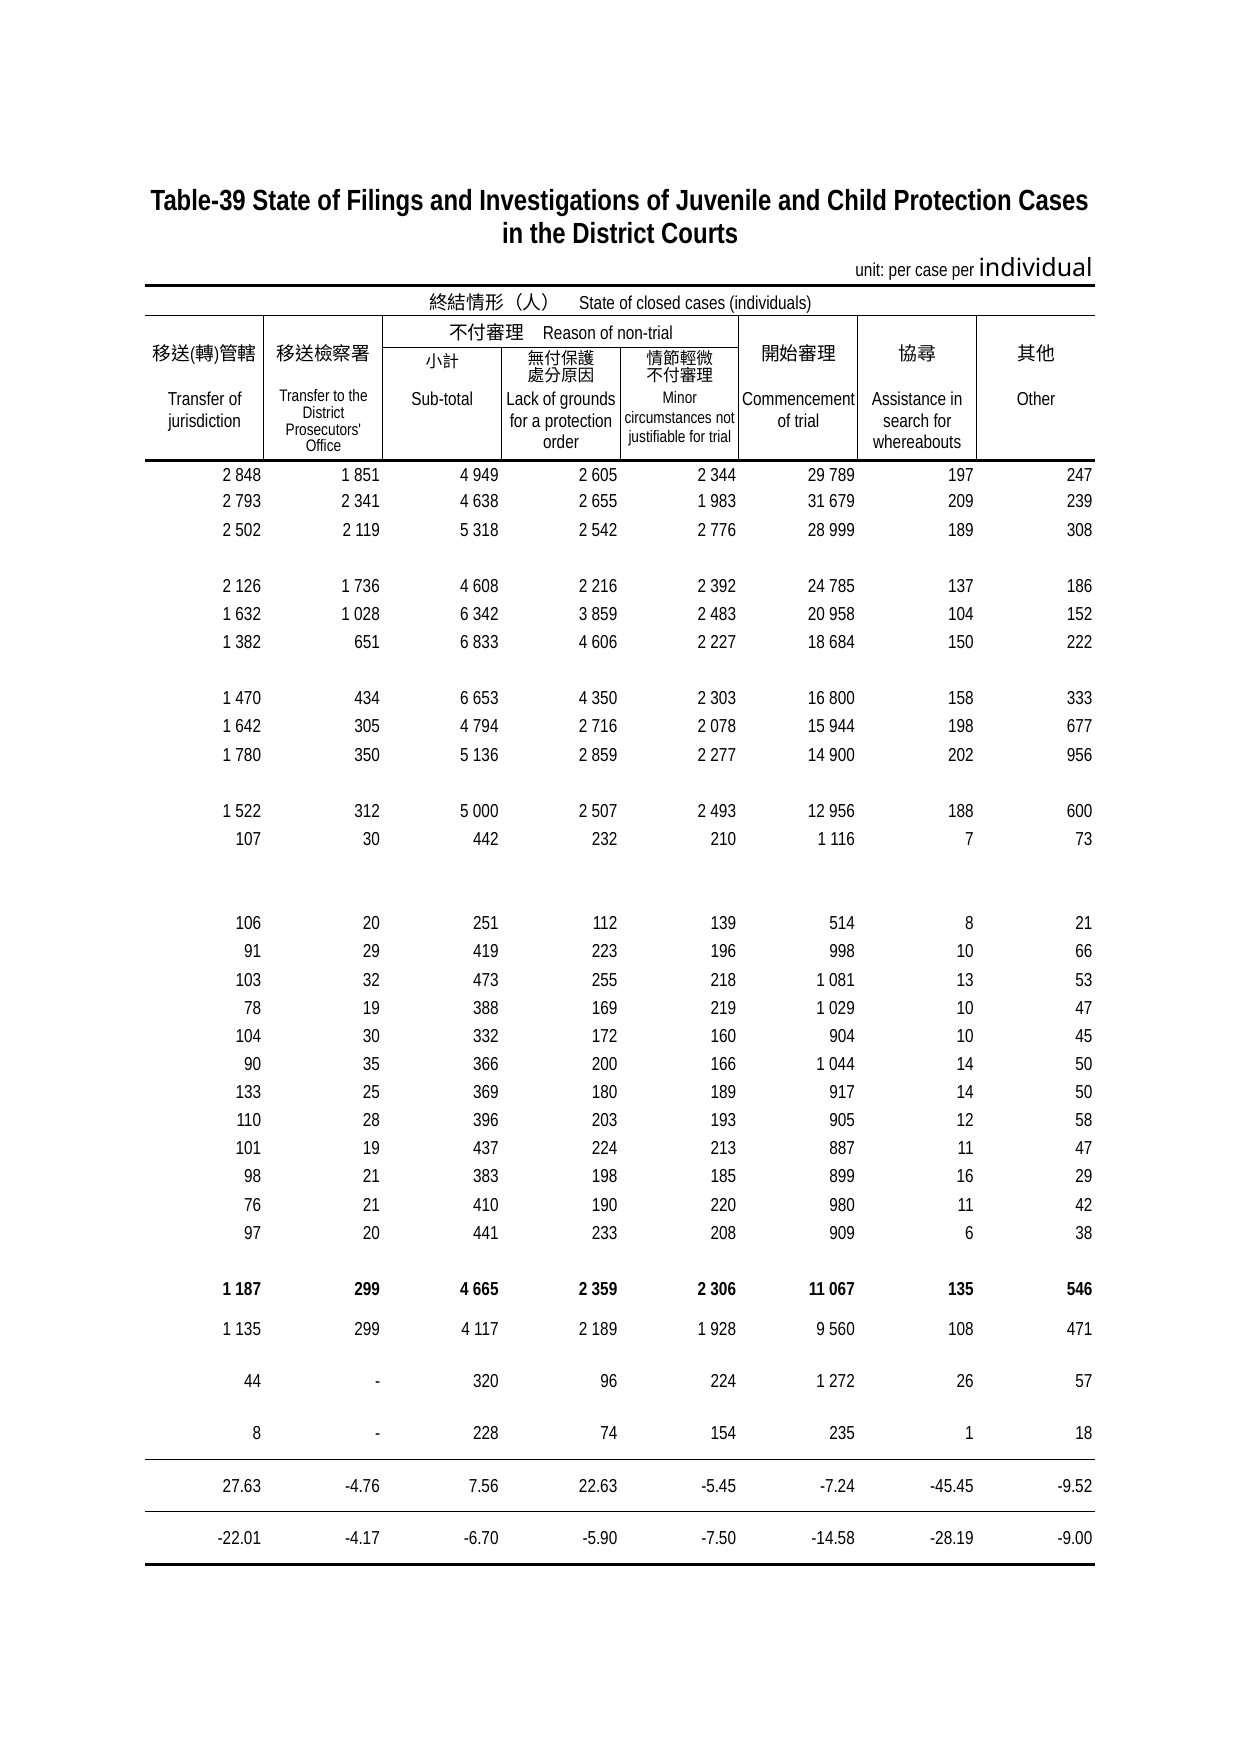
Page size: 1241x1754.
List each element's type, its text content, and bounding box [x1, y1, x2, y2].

table_cell [383, 881, 501, 909]
table_cell 2 502 [145, 515, 264, 543]
table_cell 1 522 [145, 797, 264, 825]
table_cell 210 [620, 825, 739, 853]
table_cell [501, 656, 620, 684]
table_cell [145, 853, 264, 881]
table_cell 106 [145, 909, 264, 937]
table_cell 7 [858, 825, 976, 853]
table_cell 1 928 [620, 1303, 739, 1355]
table_cell [264, 853, 383, 881]
table_cell 980 [739, 1190, 858, 1218]
table_cell 3 859 [501, 600, 620, 628]
table_cell 1 [858, 1407, 976, 1459]
table_cell -5.90 [501, 1512, 620, 1563]
table_cell [501, 853, 620, 881]
table_cell 108 [858, 1303, 976, 1355]
table_cell 其他 [977, 316, 1095, 388]
table_cell 1 116 [739, 825, 858, 853]
table_cell 2 303 [620, 684, 739, 712]
table_cell 42 [976, 1190, 1095, 1218]
table_cell [501, 769, 620, 797]
table_cell 2 507 [501, 797, 620, 825]
table_cell [383, 656, 501, 684]
table_cell 1 272 [739, 1355, 858, 1407]
table_cell 1 028 [264, 600, 383, 628]
table_cell 45 [976, 1022, 1095, 1050]
table_cell 188 [858, 797, 976, 825]
table_cell 30 [264, 1022, 383, 1050]
table_cell 96 [501, 1355, 620, 1407]
table_cell 6 [858, 1219, 976, 1247]
table_cell 44 [145, 1355, 264, 1407]
table_cell 2 189 [501, 1303, 620, 1355]
table_cell -6.70 [383, 1512, 501, 1563]
table_cell 14 [858, 1078, 976, 1106]
table_cell 1 851 [264, 462, 383, 487]
table_cell 196 [620, 937, 739, 965]
table_cell 47 [976, 1134, 1095, 1162]
table_cell Transfer of jurisdiction [145, 388, 263, 459]
table_cell 2 119 [264, 515, 383, 543]
table_cell [976, 1247, 1095, 1275]
table_cell 5 136 [383, 740, 501, 768]
table_cell 193 [620, 1106, 739, 1134]
table_cell 4 638 [383, 487, 501, 515]
table_header 終結情形（人） State of closed cases (individuals) [145, 287, 1095, 315]
table_cell [858, 544, 976, 572]
table_cell 移送(轉)管轄 [145, 316, 263, 388]
table_cell 28 [264, 1106, 383, 1134]
table_cell 1 187 [145, 1275, 264, 1303]
table_cell 203 [501, 1106, 620, 1134]
table_cell 30 [264, 825, 383, 853]
table_cell 180 [501, 1078, 620, 1106]
table_cell 21 [976, 909, 1095, 937]
table_cell 320 [383, 1355, 501, 1407]
table_cell 107 [145, 825, 264, 853]
table_cell 2 344 [620, 462, 739, 487]
table_cell 396 [383, 1106, 501, 1134]
table_cell - [264, 1355, 383, 1407]
table_cell 18 684 [739, 628, 858, 656]
table_cell 909 [739, 1219, 858, 1247]
table_cell [145, 656, 264, 684]
table_cell 28 999 [739, 515, 858, 543]
table_cell 2 078 [620, 712, 739, 740]
table_cell 20 [264, 909, 383, 937]
table_cell 9 560 [739, 1303, 858, 1355]
table_cell 218 [620, 965, 739, 993]
table_cell [739, 769, 858, 797]
table_cell 2 848 [145, 462, 264, 487]
table_cell 998 [739, 937, 858, 965]
table_cell 137 [858, 572, 976, 600]
table_cell [383, 853, 501, 881]
table_cell 12 956 [739, 797, 858, 825]
table_cell 66 [976, 937, 1095, 965]
table_cell 133 [145, 1078, 264, 1106]
table_cell 2 126 [145, 572, 264, 600]
table_cell 232 [501, 825, 620, 853]
table_cell 8 [858, 909, 976, 937]
table_cell 152 [976, 600, 1095, 628]
table_cell 255 [501, 965, 620, 993]
table_cell 299 [264, 1275, 383, 1303]
table_cell [739, 544, 858, 572]
table_cell 31 679 [739, 487, 858, 515]
table_cell [976, 769, 1095, 797]
table_cell 103 [145, 965, 264, 993]
table_cell 25 [264, 1078, 383, 1106]
table_cell 19 [264, 1134, 383, 1162]
table_cell 228 [383, 1407, 501, 1459]
table_cell [739, 853, 858, 881]
table_cell 18 [976, 1407, 1095, 1459]
table_cell 58 [976, 1106, 1095, 1134]
table_cell 202 [858, 740, 976, 768]
table_cell [620, 544, 739, 572]
table_cell [145, 1247, 264, 1275]
table_cell 112 [501, 909, 620, 937]
table_cell -9.00 [976, 1512, 1095, 1563]
table_cell 150 [858, 628, 976, 656]
table_cell 158 [858, 684, 976, 712]
table_cell 1 029 [739, 994, 858, 1022]
table_cell [739, 1247, 858, 1275]
table_cell 無付保護 處分原因 [502, 348, 620, 388]
table_cell 247 [976, 462, 1095, 487]
table_cell 904 [739, 1022, 858, 1050]
table_cell 239 [976, 487, 1095, 515]
table_cell [145, 881, 264, 909]
table_cell Assistance in search for whereabouts [858, 388, 976, 459]
table_cell 47 [976, 994, 1095, 1022]
table_cell [858, 853, 976, 881]
table_cell 1 642 [145, 712, 264, 740]
table_cell 50 [976, 1078, 1095, 1106]
table_cell [976, 881, 1095, 909]
table_cell -7.50 [620, 1512, 739, 1563]
table_cell -9.52 [976, 1460, 1095, 1511]
table_cell Other [977, 388, 1095, 459]
table_cell 899 [739, 1162, 858, 1190]
table_cell 219 [620, 994, 739, 1022]
table_cell 1 382 [145, 628, 264, 656]
table_cell 220 [620, 1190, 739, 1218]
table_cell 53 [976, 965, 1095, 993]
table_cell 185 [620, 1162, 739, 1190]
table_cell 20 [264, 1219, 383, 1247]
table_cell [264, 1247, 383, 1275]
table_cell 305 [264, 712, 383, 740]
table_cell [858, 769, 976, 797]
table_cell 350 [264, 740, 383, 768]
text unit: per case per individual [148, 250, 1092, 284]
table_cell [264, 881, 383, 909]
table_cell 224 [501, 1134, 620, 1162]
table_cell [383, 769, 501, 797]
table_cell 172 [501, 1022, 620, 1050]
table_cell 308 [976, 515, 1095, 543]
table_cell [501, 881, 620, 909]
table_cell [264, 544, 383, 572]
table_cell [620, 881, 739, 909]
table_cell 21 [264, 1190, 383, 1218]
table_cell Commencement of trial [739, 388, 857, 459]
table_cell [620, 656, 739, 684]
table_cell -45.45 [858, 1460, 976, 1511]
table_cell 21 [264, 1162, 383, 1190]
table_cell - [264, 1407, 383, 1459]
table_cell 369 [383, 1078, 501, 1106]
table_cell 186 [976, 572, 1095, 600]
table_cell [858, 1247, 976, 1275]
table_cell 35 [264, 1050, 383, 1078]
table_cell [264, 656, 383, 684]
table_cell 437 [383, 1134, 501, 1162]
table_cell 441 [383, 1219, 501, 1247]
table_cell 333 [976, 684, 1095, 712]
table_cell 1 780 [145, 740, 264, 768]
table_cell [264, 769, 383, 797]
table_cell 10 [858, 937, 976, 965]
table_cell 1 081 [739, 965, 858, 993]
table_cell 情節輕微 不付審理 [621, 348, 738, 388]
table_cell [620, 769, 739, 797]
table_cell 956 [976, 740, 1095, 768]
table_cell 11 [858, 1190, 976, 1218]
table_cell [501, 544, 620, 572]
table_cell 235 [739, 1407, 858, 1459]
table_cell 1 983 [620, 487, 739, 515]
table_cell 2 359 [501, 1275, 620, 1303]
table_cell 4 606 [501, 628, 620, 656]
table_cell 104 [858, 600, 976, 628]
table_cell 13 [858, 965, 976, 993]
table_cell 213 [620, 1134, 739, 1162]
table_cell 2 227 [620, 628, 739, 656]
table_cell 104 [145, 1022, 264, 1050]
table_cell 1 736 [264, 572, 383, 600]
table_cell [383, 1247, 501, 1275]
table_cell 74 [501, 1407, 620, 1459]
table_cell 16 [858, 1162, 976, 1190]
table_cell 224 [620, 1355, 739, 1407]
table_cell -4.17 [264, 1512, 383, 1563]
table_cell 8 [145, 1407, 264, 1459]
table_cell 2 306 [620, 1275, 739, 1303]
table_cell 4 949 [383, 462, 501, 487]
table_cell 11 [858, 1134, 976, 1162]
table_cell 1 470 [145, 684, 264, 712]
table_cell 29 [976, 1162, 1095, 1190]
table_cell 442 [383, 825, 501, 853]
table_cell 移送檢察署 [264, 316, 382, 388]
table_cell 57 [976, 1355, 1095, 1407]
table_cell [620, 853, 739, 881]
table_cell 14 [858, 1050, 976, 1078]
table_cell [739, 656, 858, 684]
table_cell -4.76 [264, 1460, 383, 1511]
table_cell 434 [264, 684, 383, 712]
table_cell 190 [501, 1190, 620, 1218]
table_cell 5 318 [383, 515, 501, 543]
table_cell 154 [620, 1407, 739, 1459]
table_cell 905 [739, 1106, 858, 1134]
table_cell 200 [501, 1050, 620, 1078]
table_cell 小計 [383, 348, 501, 388]
table_cell 677 [976, 712, 1095, 740]
table_cell 410 [383, 1190, 501, 1218]
table_cell [976, 544, 1095, 572]
table_cell 90 [145, 1050, 264, 1078]
table_cell 101 [145, 1134, 264, 1162]
table_cell 6 342 [383, 600, 501, 628]
table_cell Sub-total [383, 388, 501, 459]
table_cell 917 [739, 1078, 858, 1106]
table_cell 197 [858, 462, 976, 487]
table_cell 29 789 [739, 462, 858, 487]
table_cell 651 [264, 628, 383, 656]
table_cell 20 958 [739, 600, 858, 628]
table_cell 73 [976, 825, 1095, 853]
table_cell 546 [976, 1275, 1095, 1303]
table_cell 299 [264, 1303, 383, 1355]
table_cell 471 [976, 1303, 1095, 1355]
table_cell 160 [620, 1022, 739, 1050]
table_cell 24 785 [739, 572, 858, 600]
table_cell [145, 769, 264, 797]
table_cell 26 [858, 1355, 976, 1407]
table_cell [739, 881, 858, 909]
table_cell Lack of grounds for a protection order [502, 388, 620, 459]
table_cell -5.45 [620, 1460, 739, 1511]
table_cell 223 [501, 937, 620, 965]
table_cell 50 [976, 1050, 1095, 1078]
table_cell 10 [858, 1022, 976, 1050]
table_cell 2 277 [620, 740, 739, 768]
table_cell 139 [620, 909, 739, 937]
table_cell [383, 544, 501, 572]
table_cell 1 135 [145, 1303, 264, 1355]
table_cell 208 [620, 1219, 739, 1247]
table_cell 29 [264, 937, 383, 965]
table_cell 2 392 [620, 572, 739, 600]
table_cell 110 [145, 1106, 264, 1134]
table_cell 2 483 [620, 600, 739, 628]
table_cell 12 [858, 1106, 976, 1134]
table_cell 2 341 [264, 487, 383, 515]
table_cell [976, 853, 1095, 881]
table_cell 1 632 [145, 600, 264, 628]
table_cell 209 [858, 487, 976, 515]
table_cell Transfer to the District Prosecutors' Office [264, 388, 382, 459]
table_cell 366 [383, 1050, 501, 1078]
table_cell [620, 1247, 739, 1275]
table_cell 169 [501, 994, 620, 1022]
table_cell 2 793 [145, 487, 264, 515]
table_cell 6 653 [383, 684, 501, 712]
table_cell 2 493 [620, 797, 739, 825]
table_cell 2 605 [501, 462, 620, 487]
table_cell 11 067 [739, 1275, 858, 1303]
table_cell 388 [383, 994, 501, 1022]
table_cell 5 000 [383, 797, 501, 825]
table_cell 312 [264, 797, 383, 825]
table_cell 97 [145, 1219, 264, 1247]
table_cell 600 [976, 797, 1095, 825]
table_cell 189 [620, 1078, 739, 1106]
table_cell 233 [501, 1219, 620, 1247]
table_cell 332 [383, 1022, 501, 1050]
table_cell 2 655 [501, 487, 620, 515]
table_cell 2 716 [501, 712, 620, 740]
table_cell 10 [858, 994, 976, 1022]
table_cell 2 542 [501, 515, 620, 543]
table_cell 222 [976, 628, 1095, 656]
table_cell 4 794 [383, 712, 501, 740]
table_cell [145, 544, 264, 572]
table_cell [501, 1247, 620, 1275]
table_cell 16 800 [739, 684, 858, 712]
table_cell 15 944 [739, 712, 858, 740]
table_cell -14.58 [739, 1512, 858, 1563]
table_cell 開始審理 [739, 316, 857, 388]
table_cell 不付審理 Reason of non-trial [383, 316, 738, 347]
table_cell [858, 881, 976, 909]
table_cell 32 [264, 965, 383, 993]
table_cell 4 608 [383, 572, 501, 600]
table_cell 473 [383, 965, 501, 993]
table_cell 4 665 [383, 1275, 501, 1303]
table_cell 22.63 [501, 1460, 620, 1511]
table_cell 19 [264, 994, 383, 1022]
table_cell 887 [739, 1134, 858, 1162]
table_cell 38 [976, 1219, 1095, 1247]
table_cell 4 350 [501, 684, 620, 712]
table_cell 6 833 [383, 628, 501, 656]
table_cell 78 [145, 994, 264, 1022]
table_cell 協尋 [858, 316, 976, 388]
table_cell 419 [383, 937, 501, 965]
table_cell 4 117 [383, 1303, 501, 1355]
table_cell 135 [858, 1275, 976, 1303]
table_cell -7.24 [739, 1460, 858, 1511]
table_cell 198 [501, 1162, 620, 1190]
table_cell [976, 656, 1095, 684]
table_cell 91 [145, 937, 264, 965]
table_cell 514 [739, 909, 858, 937]
table_cell -28.19 [858, 1512, 976, 1563]
table_cell 189 [858, 515, 976, 543]
table_cell 7.56 [383, 1460, 501, 1511]
table_cell 14 900 [739, 740, 858, 768]
table_cell 98 [145, 1162, 264, 1190]
table_cell 2 216 [501, 572, 620, 600]
table_cell 2 859 [501, 740, 620, 768]
table_cell 383 [383, 1162, 501, 1190]
table_cell 166 [620, 1050, 739, 1078]
table_cell 251 [383, 909, 501, 937]
table_cell [858, 656, 976, 684]
table_cell 198 [858, 712, 976, 740]
table_cell 1 044 [739, 1050, 858, 1078]
table_cell Minor circumstances not justifiable for trial [621, 388, 738, 459]
table_cell 2 776 [620, 515, 739, 543]
table_cell 27.63 [145, 1460, 264, 1511]
table_cell -22.01 [145, 1512, 264, 1563]
table_cell 76 [145, 1190, 264, 1218]
text Table-39 State of Filings and Investigations of Juvenile and Child Protection Cases in the District Courts [148, 183, 1092, 250]
